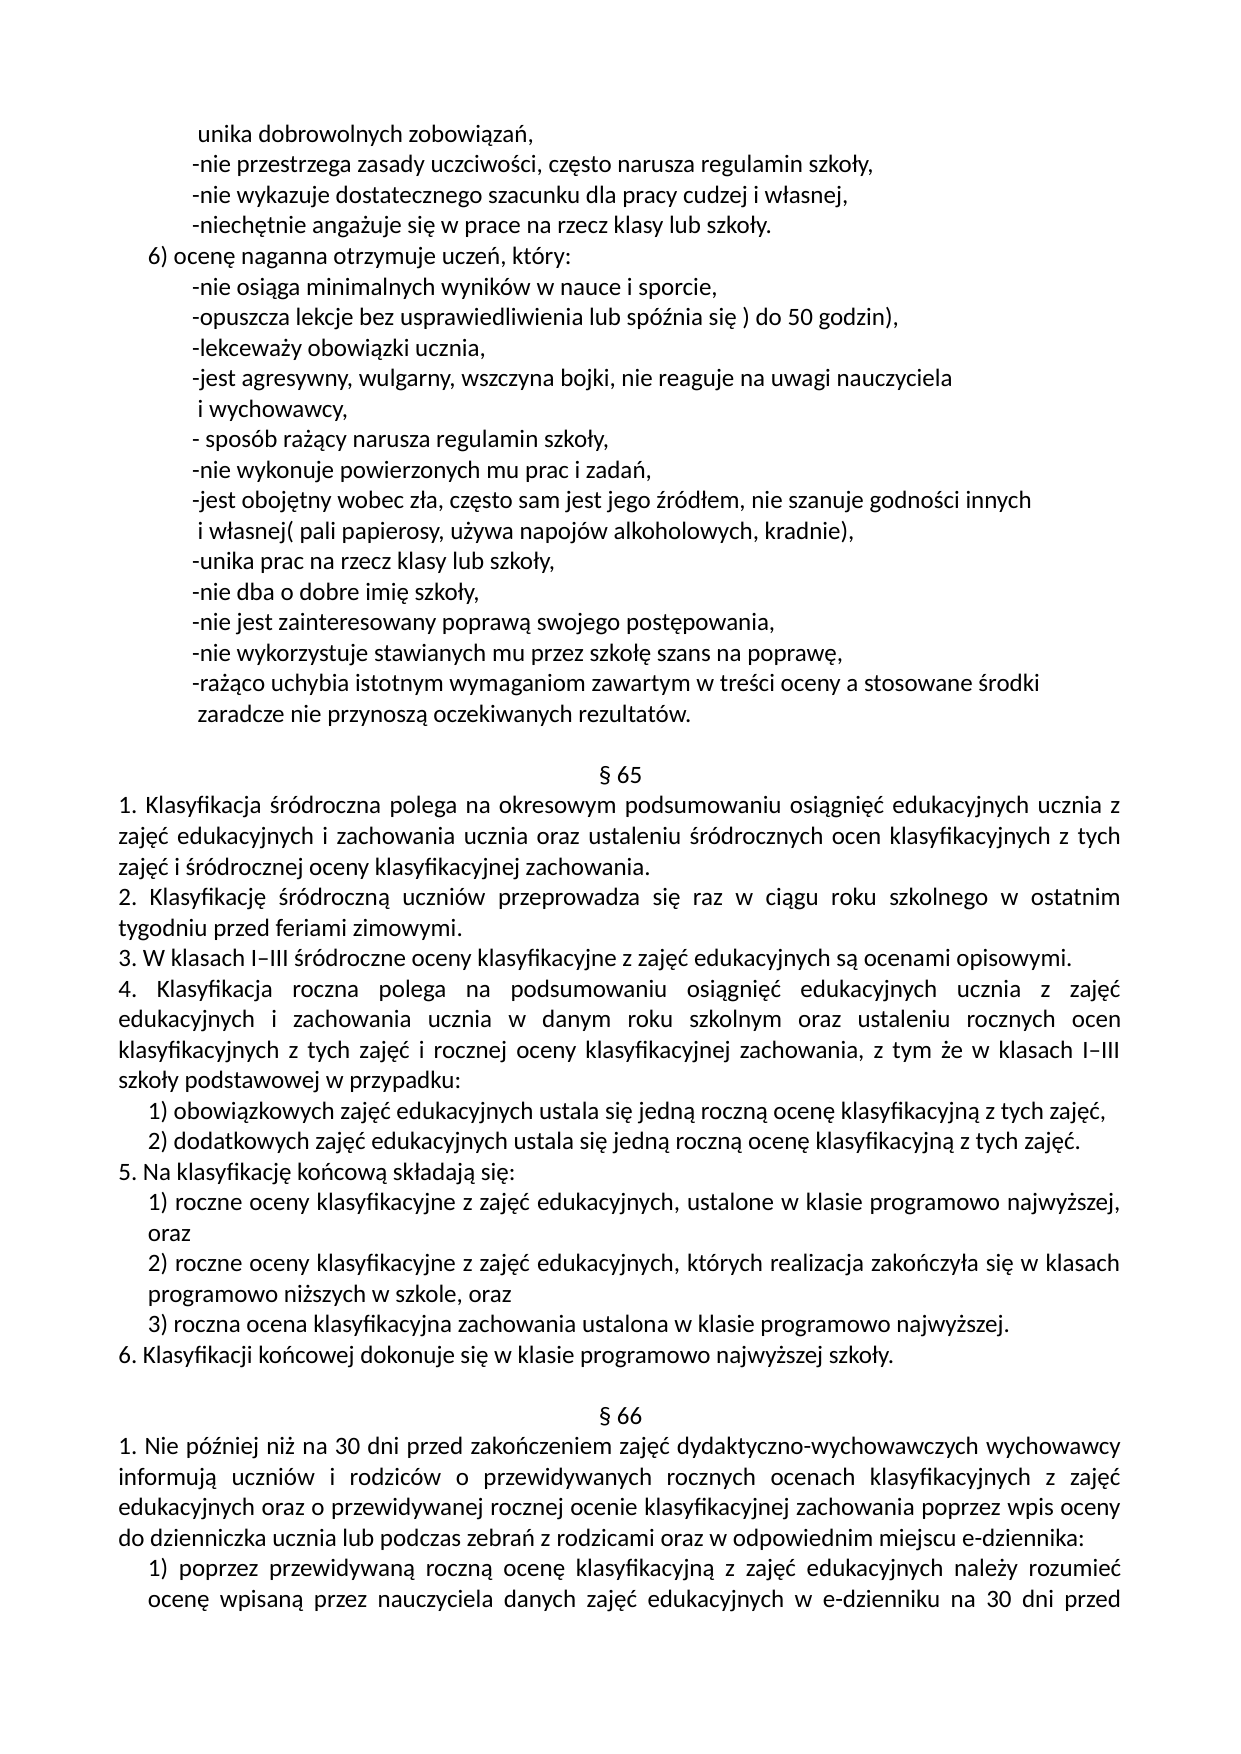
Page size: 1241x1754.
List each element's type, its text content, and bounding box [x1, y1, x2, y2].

text § 66 [118, 1400, 1122, 1431]
text -niechętnie angażuje się w prace na rzecz klasy lub szkoły. [118, 210, 1122, 240]
text 5. Na klasyfikację końcową składają się: [118, 1156, 1122, 1186]
text i wychowawcy, [118, 393, 1122, 423]
text 4. Klasyfikacja roczna polega na podsumowaniu osiągnięć edukacyjnych ucznia z zajęć edukacyjnych i zachowania ucznia w danym roku szkolnym oraz ustaleniu rocznych ocen klasyfikacyjnych z tych zajęć i rocznej oceny klasyfikacyjnej zachowania, z tym że w klasach I–III szkoły podstawowej w przypadku: [118, 973, 1122, 1095]
text -nie wykonuje powierzonych mu prac i zadań, [118, 454, 1122, 484]
text 1. Klasyfikacja śródroczna polega na okresowym podsumowaniu osiągnięć edukacyjnych ucznia z zajęć edukacyjnych i zachowania ucznia oraz ustaleniu śródrocznych ocen klasyfikacyjnych z tych zajęć i śródrocznej oceny klasyfikacyjnej zachowania. [118, 789, 1122, 881]
text 1) obowiązkowych zajęć edukacyjnych ustala się jedną roczną ocenę klasyfikacyjną z tych zajęć, [148, 1095, 1122, 1125]
text unika dobrowolnych zobowiązań, [192, 118, 1122, 149]
text -rażąco uchybia istotnym wymaganiom zawartym w treści oceny a stosowane środki [192, 667, 1122, 698]
text -nie jest zainteresowany poprawą swojego postępowania, [118, 606, 1122, 637]
text -opuszcza lekcje bez usprawiedliwienia lub spóźnia się ) do 50 godzin), [118, 301, 1122, 332]
text 2) dodatkowych zajęć edukacyjnych ustala się jedną roczną ocenę klasyfikacyjną z tych zajęć. [148, 1125, 1122, 1156]
text 1) roczne oceny klasyfikacyjne z zajęć edukacyjnych, ustalone w klasie programowo najwyższej, oraz [148, 1186, 1122, 1247]
text -jest obojętny wobec zła, często sam jest jego źródłem, nie szanuje godności innych [118, 484, 1122, 515]
text i własnej( pali papierosy, używa napojów alkoholowych, kradnie), [118, 515, 1122, 545]
text 2) roczne oceny klasyfikacyjne z zajęć edukacyjnych, których realizacja zakończyła się w klasach programowo niższych w szkole, oraz [148, 1247, 1122, 1308]
text -nie osiąga minimalnych wyników w nauce i sporcie, [118, 271, 1122, 301]
text -nie wykorzystuje stawianych mu przez szkołę szans na poprawę, [118, 637, 1122, 667]
text 2. Klasyfikację śródroczną uczniów przeprowadza się raz w ciągu roku szkolnego w ostatnim tygodniu przed feriami zimowymi. [118, 881, 1122, 942]
text - sposób rażący narusza regulamin szkoły, [118, 423, 1122, 454]
text 6) ocenę naganna otrzymuje uczeń, który: [148, 240, 1122, 271]
text 1) poprzez przewidywaną roczną ocenę klasyfikacyjną z zajęć edukacyjnych należy rozumieć ocenę wpisaną przez nauczyciela danych zajęć edukacyjnych w e-dzienniku na 30 dni przed [148, 1553, 1122, 1614]
text 1. Nie później niż na 30 dni przed zakończeniem zajęć dydaktyczno-wychowawczych wychowawcy informują uczniów i rodziców o przewidywanych rocznych ocenach klasyfikacyjnych z zajęć edukacyjnych oraz o przewidywanej rocznej ocenie klasyfikacyjnej zachowania poprzez wpis oceny do dzienniczka ucznia lub podczas zebrań z rodzicami oraz w odpowiednim miejscu e-dziennika: [118, 1431, 1122, 1553]
text -unika prac na rzecz klasy lub szkoły, [118, 545, 1122, 576]
text -nie wykazuje dostatecznego szacunku dla pracy cudzej i własnej, [118, 179, 1122, 210]
text 3. W klasach I–III śródroczne oceny klasyfikacyjne z zajęć edukacyjnych są ocenami opisowymi. [118, 942, 1122, 973]
text 6. Klasyfikacji końcowej dokonuje się w klasie programowo najwyższej szkoły. [118, 1339, 1122, 1369]
text -nie dba o dobre imię szkoły, [118, 576, 1122, 606]
text § 65 [118, 759, 1122, 789]
text zaradcze nie przynoszą oczekiwanych rezultatów. [192, 698, 1122, 728]
text -jest agresywny, wulgarny, wszczyna bojki, nie reaguje na uwagi nauczyciela [118, 362, 1122, 393]
text 3) roczna ocena klasyfikacyjna zachowania ustalona w klasie programowo najwyższej. [148, 1308, 1122, 1339]
text -nie przestrzega zasady uczciwości, często narusza regulamin szkoły, [118, 149, 1122, 179]
text -lekceważy obowiązki ucznia, [118, 332, 1122, 362]
